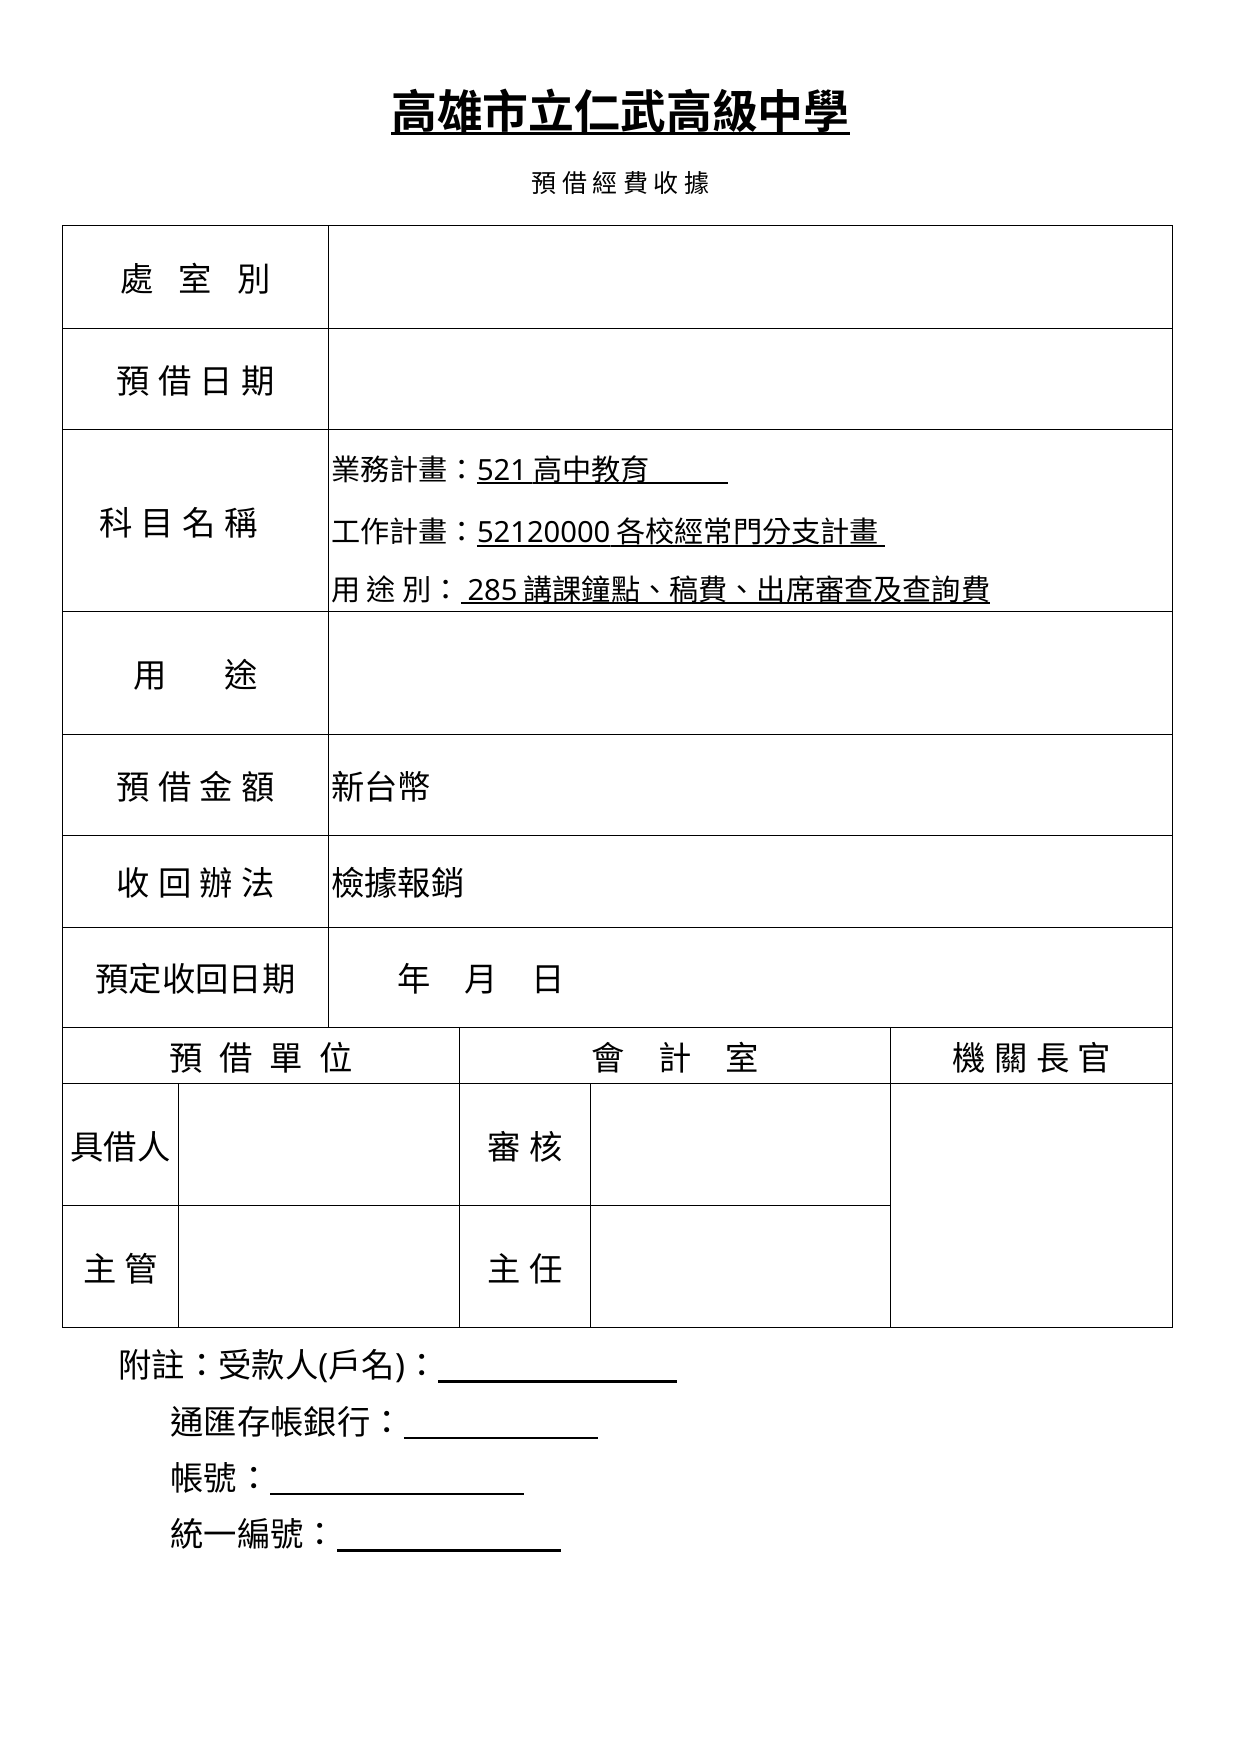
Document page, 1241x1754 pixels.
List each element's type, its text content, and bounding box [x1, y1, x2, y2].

table_cell 主 任 [460, 1206, 590, 1327]
table_cell 業務計畫：521高中教育 工作計畫：52120000各校經常門分支計畫 用 途 別： 285講課鐘點、稿費、出席審查及查詢費 [329, 430, 1172, 611]
table_cell 預 借 單 位 [63, 1028, 459, 1083]
table_cell 用 途 [63, 612, 328, 734]
table_cell [329, 612, 1172, 734]
table_cell [591, 1084, 890, 1205]
table_cell 預 借 金 額 [63, 735, 328, 835]
text 通匯存帳銀行： [118, 1409, 1122, 1440]
table_cell 收 回 辦 法 [63, 836, 328, 927]
table_cell 機 關 長 官 [891, 1028, 1172, 1083]
table_header [329, 226, 1172, 328]
text 帳號： [118, 1465, 1122, 1497]
text 高雄市立仁武高級中學 [118, 89, 1122, 139]
text 附註：受款人(戶名)： [118, 1353, 1122, 1384]
table_header 處 室 別 [63, 226, 328, 328]
table_cell [179, 1206, 459, 1327]
table_cell 會 計 室 [460, 1028, 890, 1083]
table_cell [591, 1206, 890, 1327]
table_cell 具借人 [63, 1084, 178, 1205]
table_cell 預定收回日期 [63, 928, 328, 1027]
table_cell 科 目 名 稱 [63, 430, 328, 611]
table_cell 預 借 日 期 [63, 329, 328, 429]
table_cell [891, 1084, 1172, 1327]
text 統一編號： [118, 1522, 1122, 1553]
table_cell [329, 329, 1172, 429]
table_cell 檢據報銷 [329, 836, 1172, 927]
table_cell 審 核 [460, 1084, 590, 1205]
text 預 借 經 費 收 據 [118, 164, 1122, 200]
table_cell 主 管 [63, 1206, 178, 1327]
table_cell [179, 1084, 459, 1205]
table_cell 新台幣 [329, 735, 1172, 835]
table_cell 年 月 日 [329, 928, 1172, 1027]
